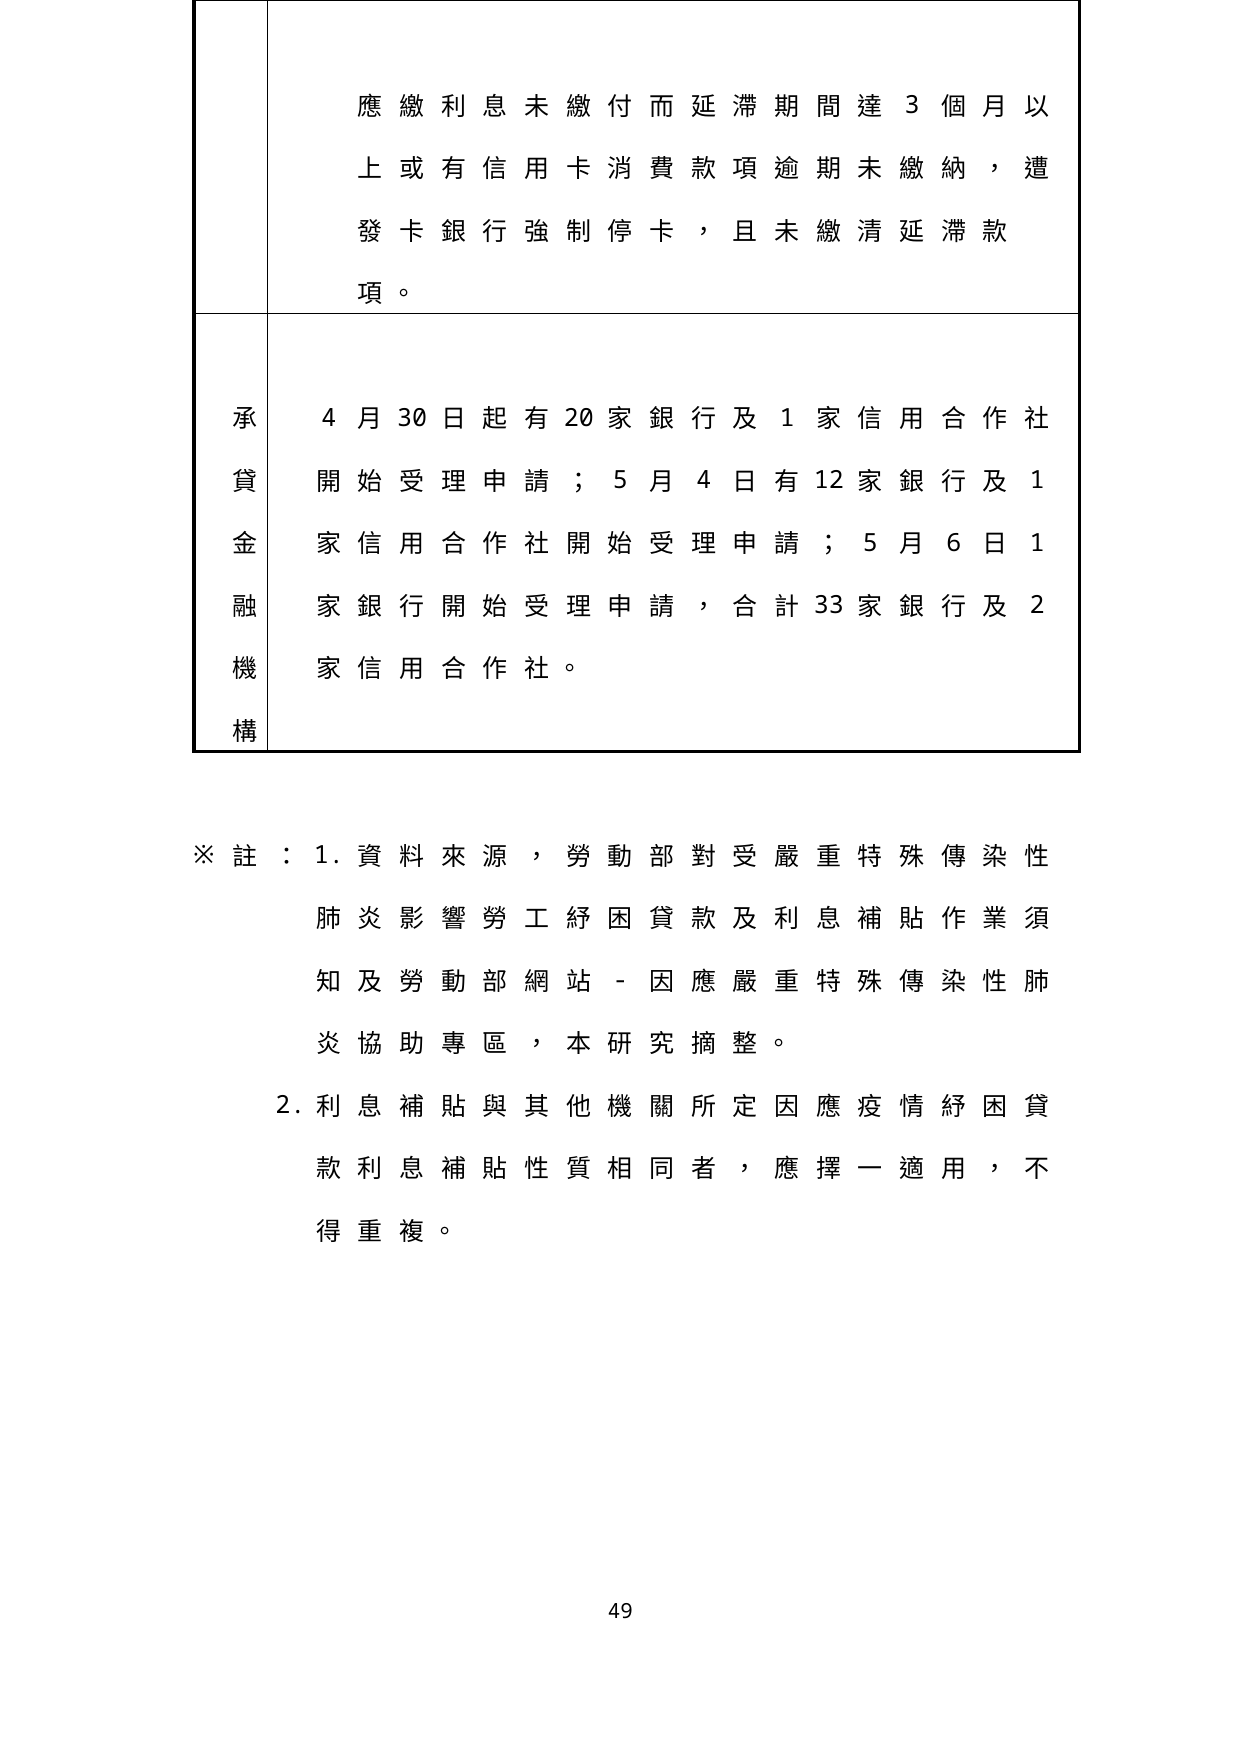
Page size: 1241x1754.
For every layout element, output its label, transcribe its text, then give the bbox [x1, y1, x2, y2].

text ※註：1.資料來源，勞動部對受嚴重特殊傳染性肺炎影響勞工紓困貸款及利息補貼作業須知及勞動部網站-因應嚴重特殊傳染性肺炎協助專區，本研究摘整。 [183, 812, 1058, 1062]
table_cell [196, 1, 267, 312]
table_cell 4月30日起有20家銀行及1家信用合作社開始受理申請；5月4日有12家銀行及1家信用合作社開始受理申請；5月6日1家銀行開始受理申請，合計33家銀行及2家信用合作社。 [268, 314, 1078, 750]
table_cell 應繳利息未繳付而延滯期間達3個月以上或有信用卡消費款項逾期未繳納，遭發卡銀行強制停卡，且未繳清延滯款項。 [268, 1, 1078, 312]
text 2.利息補貼與其他機關所定因應疫情紓困貸款利息補貼性質相同者，應擇一適用，不得重複。 [183, 1062, 1058, 1250]
table_cell 承貸金融機構 [196, 314, 267, 750]
